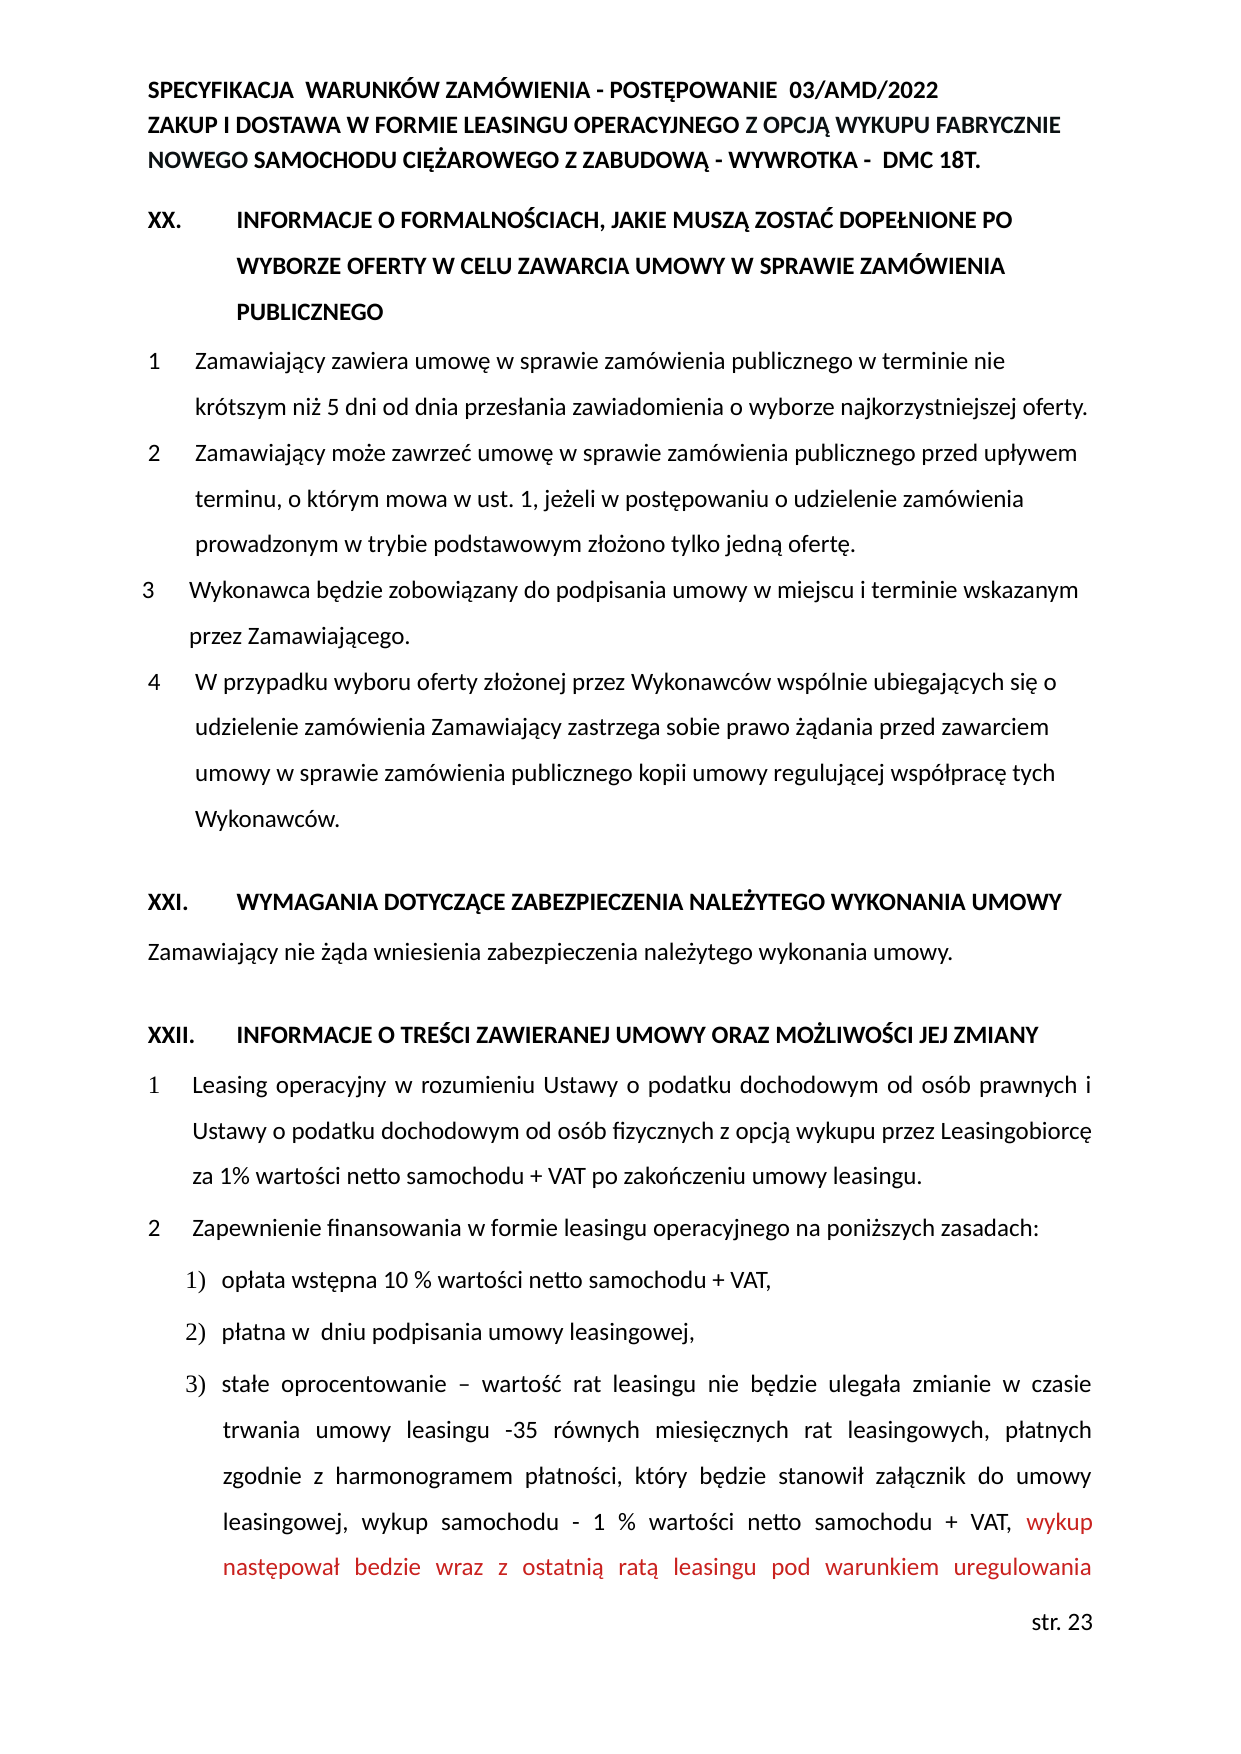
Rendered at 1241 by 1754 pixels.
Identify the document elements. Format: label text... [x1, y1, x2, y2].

text XX. INFORMACJE O FORMALNOŚCIACH, JAKIE MUSZĄ ZOSTAĆ DOPEŁNIONE PO WYBORZE OFERTY W CELU ZAWARCIA UMOWY W SPRAWIE ZAMÓWIENIA PUBLICZNEGO [148, 204, 1093, 326]
text XXII. INFORMACJE O TREŚCI ZAWIERANEJ UMOWY ORAZ MOŻLIWOŚCI JEJ ZMIANY [148, 1019, 1093, 1050]
list Zamawiający zawiera umowę w sprawie zamówienia publicznego w terminie nie krótszym niż 5 dni od dnia przesłania zawiadomienia o wyborze najkorzystniejszej oferty. [148, 346, 1093, 422]
text Zamawiający nie żąda wniesienia zabezpieczenia należytego wykonania umowy. [148, 936, 1093, 966]
list płatna w dniu podpisania umowy leasingowej, [185, 1316, 1093, 1347]
list Zapewnienie finansowania w formie leasingu operacyjnego na poniższych zasadach: [148, 1212, 1093, 1243]
list stałe oprocentowanie – wartość rat leasingu nie będzie ulegała zmianie w czasie trwania umowy leasingu -35 równych miesięcznych rat leasingowych, płatnych zgodnie z harmonogramem płatności, który będzie stanowił załącznik do umowy leasingowej, wykup samochodu - 1 % wartości netto samochodu + VAT, wykup następował bedzie wraz z ostatnią ratą leasingu pod warunkiem uregulowania [185, 1368, 1093, 1582]
text XXI. WYMAGANIA DOTYCZĄCE ZABEZPIECZENIA NALEŻYTEGO WYKONANIA UMOWY [148, 886, 1093, 917]
list opłata wstępna 10 % wartości netto samochodu + VAT, [185, 1264, 1093, 1295]
list Leasing operacyjny w rozumieniu Ustawy o podatku dochodowym od osób prawnych i Ustawy o podatku dochodowym od osób fizycznych z opcją wykupu przez Leasingobiorcę za 1% wartości netto samochodu + VAT po zakończeniu umowy leasingu. [148, 1069, 1093, 1191]
list Wykonawca będzie zobowiązany do podpisania umowy w miejscu i terminie wskazanym przez Zamawiającego. [142, 574, 1093, 650]
list Zamawiający może zawrzeć umowę w sprawie zamówienia publicznego przed upływem terminu, o którym mowa w ust. 1, jeżeli w postępowaniu o udzielenie zamówienia prowadzonym w trybie podstawowym złożono tylko jedną ofertę. [148, 437, 1093, 559]
list W przypadku wyboru oferty złożonej przez Wykonawców wspólnie ubiegających się o udzielenie zamówienia Zamawiający zastrzega sobie prawo żądania przed zawarciem umowy w sprawie zamówienia publicznego kopii umowy regulującej współpracę tych Wykonawców. [148, 666, 1093, 833]
